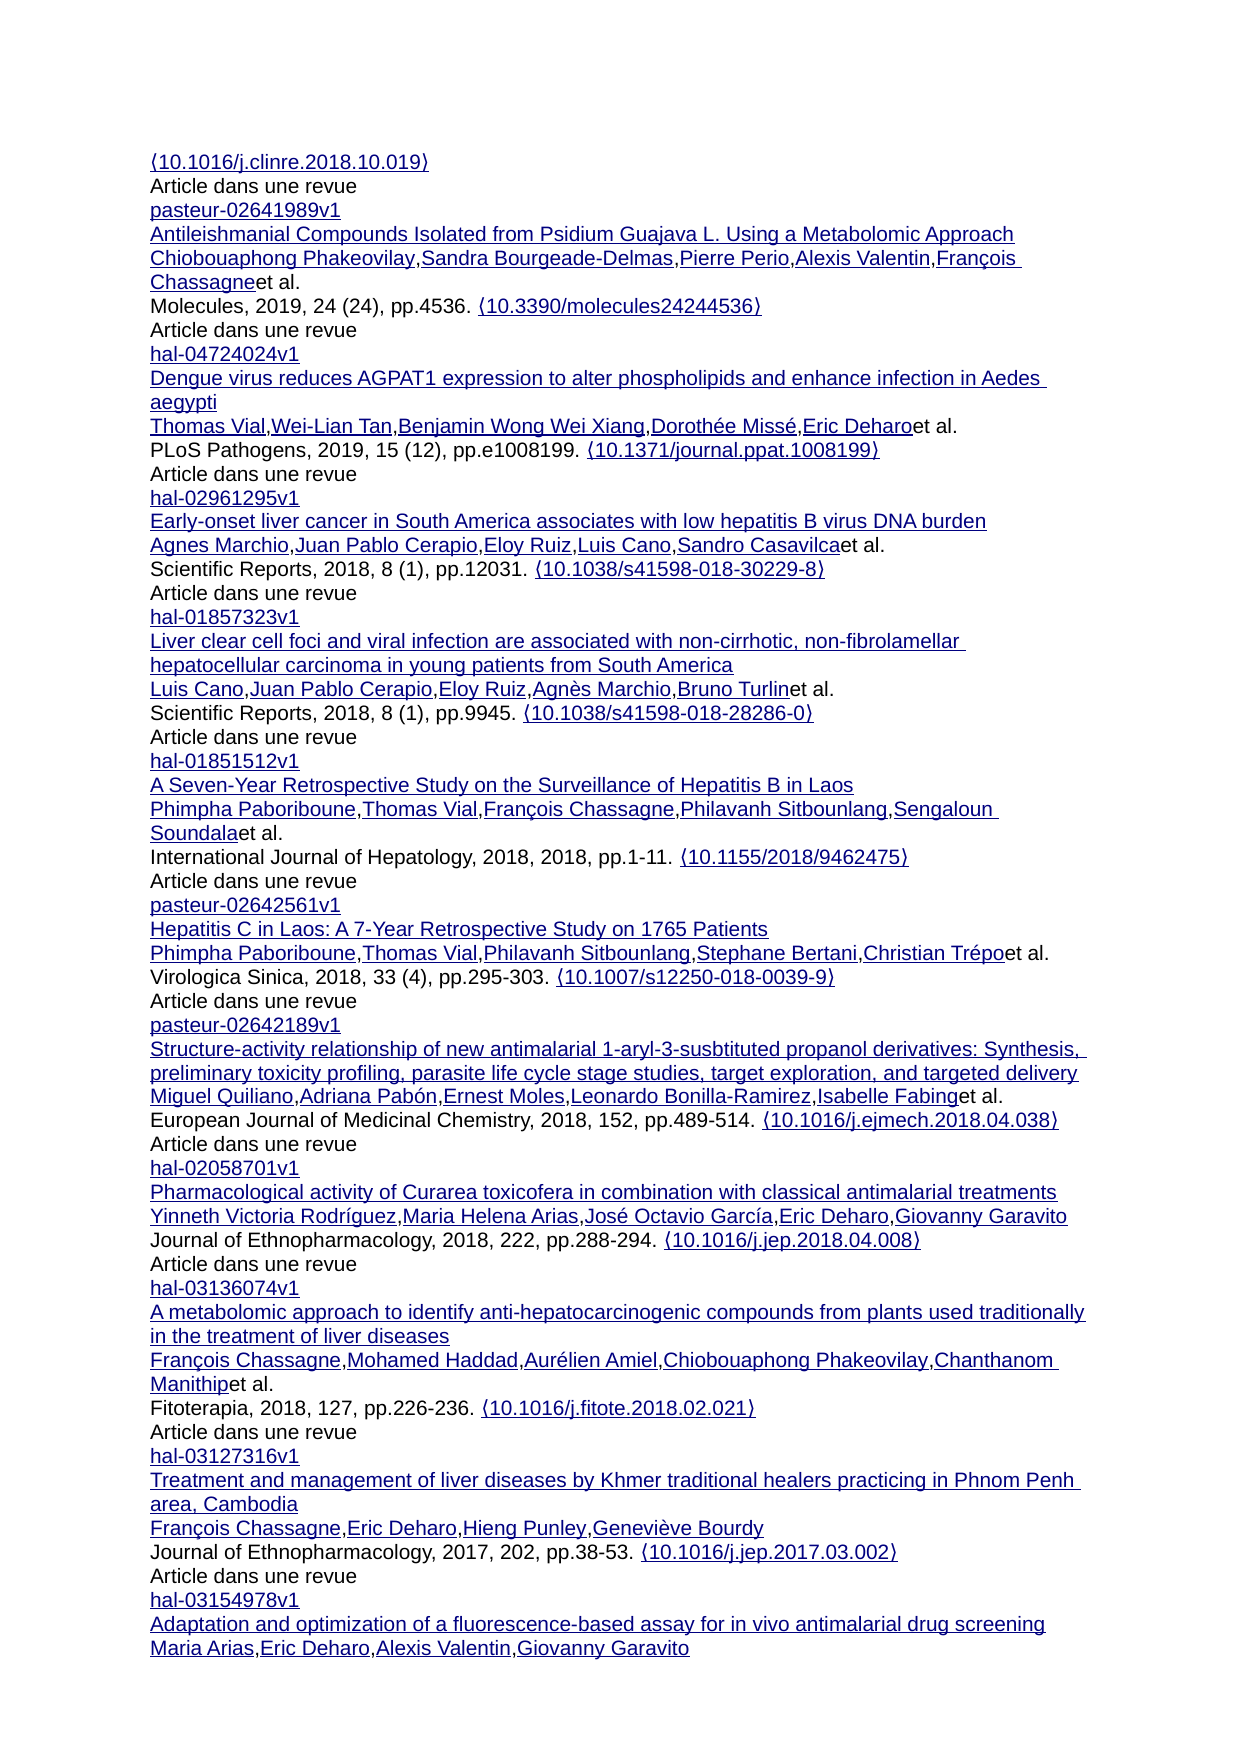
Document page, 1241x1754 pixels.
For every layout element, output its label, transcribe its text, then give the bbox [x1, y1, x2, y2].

table_cell Treatment and management of liver diseases by Khmer traditional healers practicing in Phnom Penh area, Cambodia François Chassagne,Eric Deharo,Hieng Punley,Geneviève Bourdy Journal of Ethnopharmacology, 2017, 202, pp.38-53. ⟨10.1016/j.jep.2017.03.002⟩ Article dans une revue hal-03154978v1 [150, 1468, 1090, 1611]
table_cell Hepatitis C in Laos: A 7-Year Retrospective Study on 1765 Patients Phimpha Paboriboune,Thomas Vial,Philavanh Sitbounlang,Stephane Bertani,Christian Trépoet al. Virologica Sinica, 2018, 33 (4), pp.295-303. ⟨10.1007/s12250-018-0039-9⟩ Article dans une revue pasteur-02642189v1 [150, 917, 1090, 1036]
table_cell Dengue virus reduces AGPAT1 expression to alter phospholipids and enhance infection in Aedes aegypti Thomas Vial,Wei-Lian Tan,Benjamin Wong Wei Xiang,Dorothée Missé,Eric Deharoet al. PLoS Pathogens, 2019, 15 (12), pp.e1008199. ⟨10.1371/journal.ppat.1008199⟩ Article dans une revue hal-02961295v1 [150, 366, 1090, 509]
table_cell A Seven-Year Retrospective Study on the Surveillance of Hepatitis B in Laos Phimpha Paboriboune,Thomas Vial,François Chassagne,Philavanh Sitbounlang,Sengaloun Soundalaet al. International Journal of Hepatology, 2018, 2018, pp.1-11. ⟨10.1155/2018/9462475⟩ Article dans une revue pasteur-02642561v1 [150, 773, 1090, 917]
table_cell Antileishmanial Compounds Isolated from Psidium Guajava L. Using a Metabolomic Approach Chiobouaphong Phakeovilay,Sandra Bourgeade-Delmas,Pierre Perio,Alexis Valentin,François Chassagneet al. Molecules, 2019, 24 (24), pp.4536. ⟨10.3390/molecules24244536⟩ Article dans une revue hal-04724024v1 [150, 222, 1090, 366]
table_cell Pharmacological activity of Curarea toxicofera in combination with classical antimalarial treatments Yinneth Victoria Rodríguez,Maria Helena Arias,José Octavio García,Eric Deharo,Giovanny Garavito Journal of Ethnopharmacology, 2018, 222, pp.288-294. ⟨10.1016/j.jep.2018.04.008⟩ Article dans une revue hal-03136074v1 [150, 1180, 1090, 1300]
table_cell Adaptation and optimization of a fluorescence-based assay for in vivo antimalarial drug screening Maria Arias,Eric Deharo,Alexis Valentin,Giovanny Garavito [150, 1611, 1090, 1659]
table_cell Early-onset liver cancer in South America associates with low hepatitis B virus DNA burden Agnes Marchio,Juan Pablo Cerapio,Eloy Ruiz,Luis Cano,Sandro Casavilcaet al. Scientific Reports, 2018, 8 (1), pp.12031. ⟨10.1038/s41598-018-30229-8⟩ Article dans une revue hal-01857323v1 [150, 509, 1090, 629]
table_cell Liver clear cell foci and viral infection are associated with non-cirrhotic, non-fibrolamellar hepatocellular carcinoma in young patients from South America Luis Cano,Juan Pablo Cerapio,Eloy Ruiz,Agnès Marchio,Bruno Turlinet al. Scientific Reports, 2018, 8 (1), pp.9945. ⟨10.1038/s41598-018-28286-0⟩ Article dans une revue hal-01851512v1 [150, 629, 1090, 773]
table_cell Structure-activity relationship of new antimalarial 1-aryl-3-susbtituted propanol derivatives: Synthesis, preliminary toxicity profiling, parasite life cycle stage studies, target exploration, and targeted delivery Miguel Quiliano,Adriana Pabón,Ernest Moles,Leonardo Bonilla-Ramirez,Isabelle Fabinget al. European Journal of Medicinal Chemistry, 2018, 152, pp.489-514. ⟨10.1016/j.ejmech.2018.04.038⟩ Article dans une revue hal-02058701v1 [150, 1036, 1090, 1180]
table_cell ⟨10.1016/j.clinre.2018.10.019⟩ Article dans une revue pasteur-02641989v1 [150, 150, 1090, 222]
table_cell A metabolomic approach to identify anti-hepatocarcinogenic compounds from plants used traditionally in the treatment of liver diseases François Chassagne,Mohamed Haddad,Aurélien Amiel,Chiobouaphong Phakeovilay,Chanthanom Manithipet al. Fitoterapia, 2018, 127, pp.226-236. ⟨10.1016/j.fitote.2018.02.021⟩ Article dans une revue hal-03127316v1 [150, 1300, 1090, 1468]
